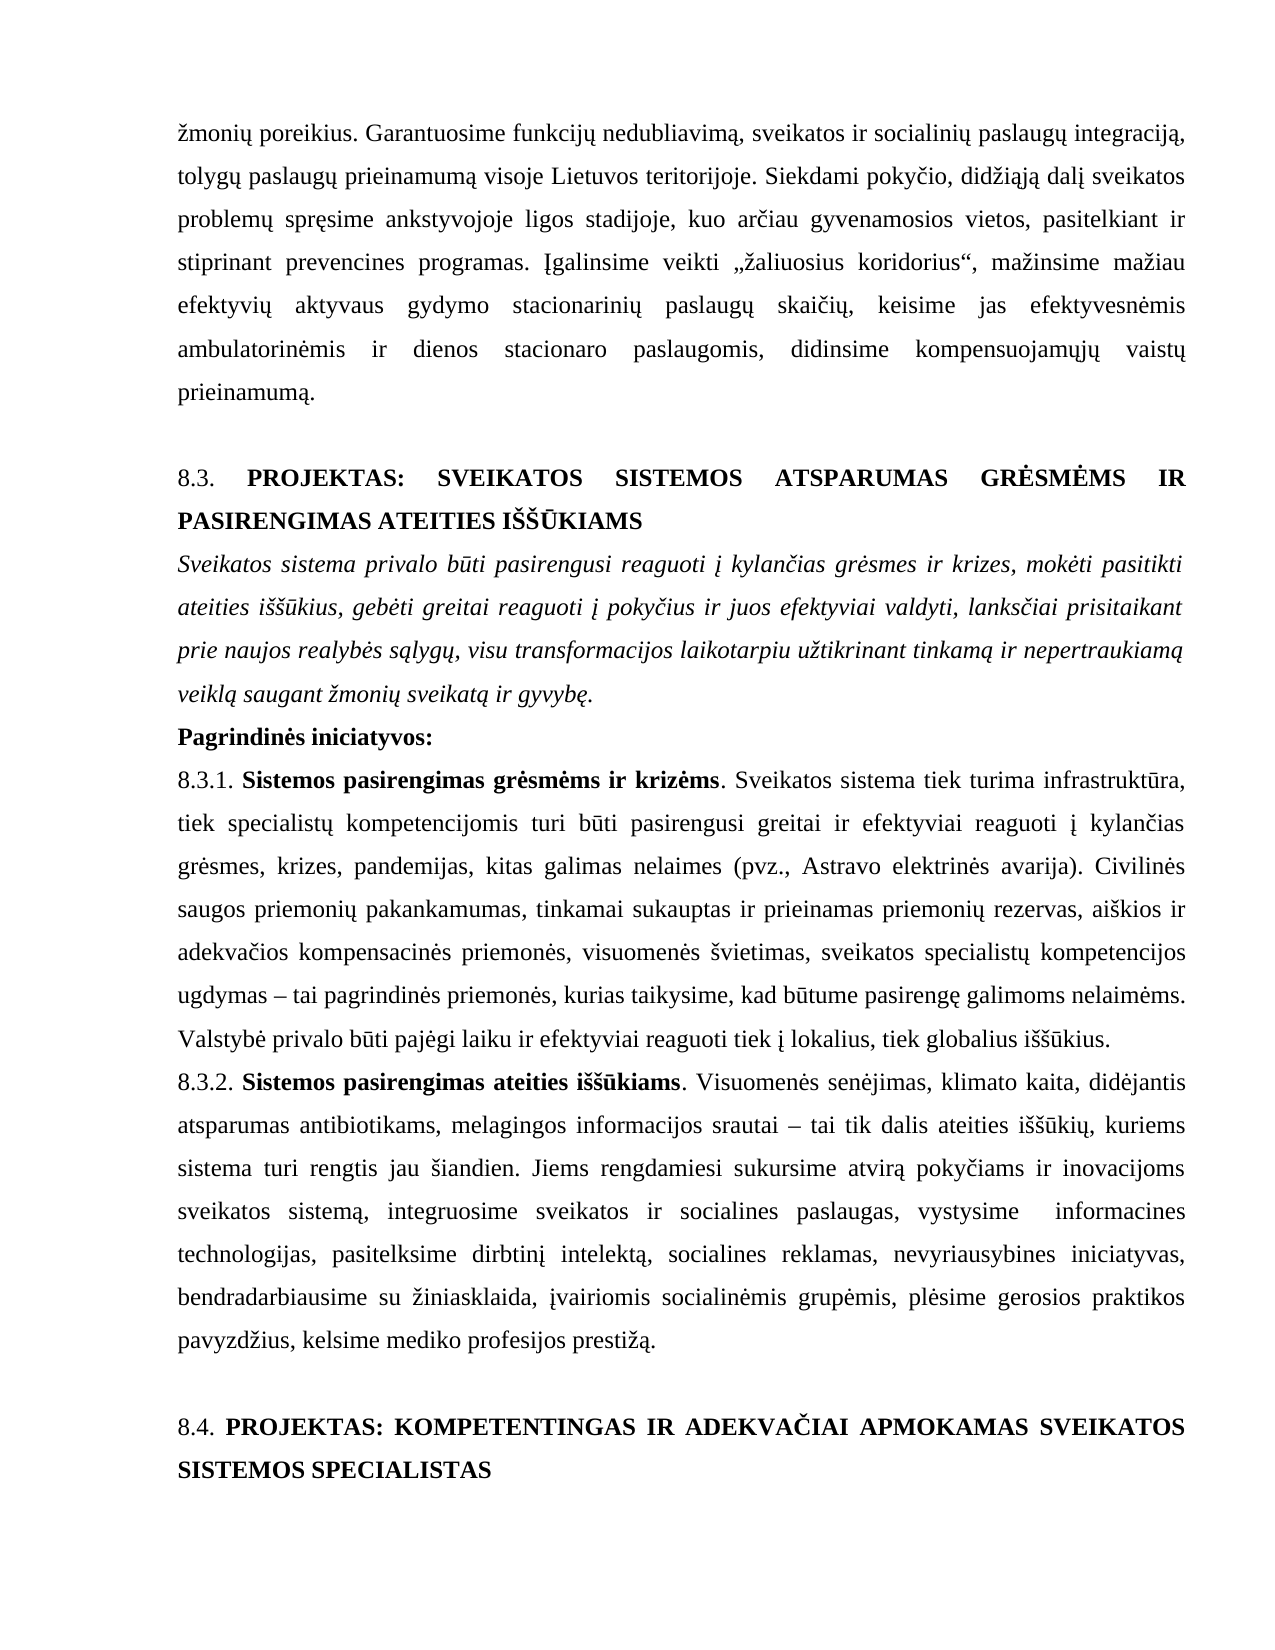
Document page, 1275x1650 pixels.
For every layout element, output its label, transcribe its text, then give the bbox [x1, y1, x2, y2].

text Pagrindinės iniciatyvos: [177, 722, 1186, 751]
text 8.3.1. Sistemos pasirengimas grėsmėms ir krizėms. Sveikatos sistema tiek turima infrastruktūra, tiek specialistų kompetencijomis turi būti pasirengusi greitai ir efektyviai reaguoti į kylančias grėsmes, krizes, pandemijas, kitas galimas nelaimes (pvz., Astravo elektrinės avarija). Civilinės saugos priemonių pakankamumas, tinkamai sukauptas ir prieinamas priemonių rezervas, aiškios ir adekvačios kompensacinės priemonės, visuomenės švietimas, sveikatos specialistų kompetencijos ugdymas – tai pagrindinės priemonės, kurias taikysime, kad būtume pasirengę galimoms nelaimėms. Valstybė privalo būti pajėgi laiku ir efektyviai reaguoti tiek į lokalius, tiek globalius iššūkius. [177, 765, 1186, 1052]
text 8.4. PROJEKTAS: KOMPETENTINGAS IR ADEKVAČIAI APMOKAMAS SVEIKATOS SISTEMOS SPECIALISTAS [177, 1412, 1186, 1484]
text žmonių poreikius. Garantuosime funkcijų nedubliavimą, sveikatos ir socialinių paslaugų integraciją, tolygų paslaugų prieinamumą visoje Lietuvos teritorijoje. Siekdami pokyčio, didžiąją dalį sveikatos problemų spręsime ankstyvojoje ligos stadijoje, kuo arčiau gyvenamosios vietos, pasitelkiant ir stiprinant prevencines programas. Įgalinsime veikti „žaliuosius koridorius“, mažinsime mažiau efektyvių aktyvaus gydymo stacionarinių paslaugų skaičių, keisime jas efektyvesnėmis ambulatorinėmis ir dienos stacionaro paslaugomis, didinsime kompensuojamųjų vaistų prieinamumą. [177, 118, 1186, 406]
text 8.3. PROJEKTAS: SVEIKATOS SISTEMOS ATSPARUMAS GRĖSMĖMS IR PASIRENGIMAS ATEITIES IŠŠŪKIAMS [177, 463, 1186, 535]
text Sveikatos sistema privalo būti pasirengusi reaguoti į kylančias grėsmes ir krizes, mokėti pasitikti ateities iššūkius, gebėti greitai reaguoti į pokyčius ir juos efektyviai valdyti, lanksčiai prisitaikant prie naujos realybės sąlygų, visu transformacijos laikotarpiu užtikrinant tinkamą ir nepertraukiamą veiklą saugant žmonių sveikatą ir gyvybę. [177, 549, 1186, 707]
text 8.3.2. Sistemos pasirengimas ateities iššūkiams. Visuomenės senėjimas, klimato kaita, didėjantis atsparumas antibiotikams, melagingos informacijos srautai – tai tik dalis ateities iššūkių, kuriems sistema turi rengtis jau šiandien. Jiems rengdamiesi sukursime atvirą pokyčiams ir inovacijoms sveikatos sistemą, integruosime sveikatos ir socialines paslaugas, vystysime informacines technologijas, pasitelksime dirbtinį intelektą, socialines reklamas, nevyriausybines iniciatyvas, bendradarbiausime su žiniasklaida, įvairiomis socialinėmis grupėmis, plėsime gerosios praktikos pavyzdžius, kelsime mediko profesijos prestižą. [177, 1067, 1186, 1354]
